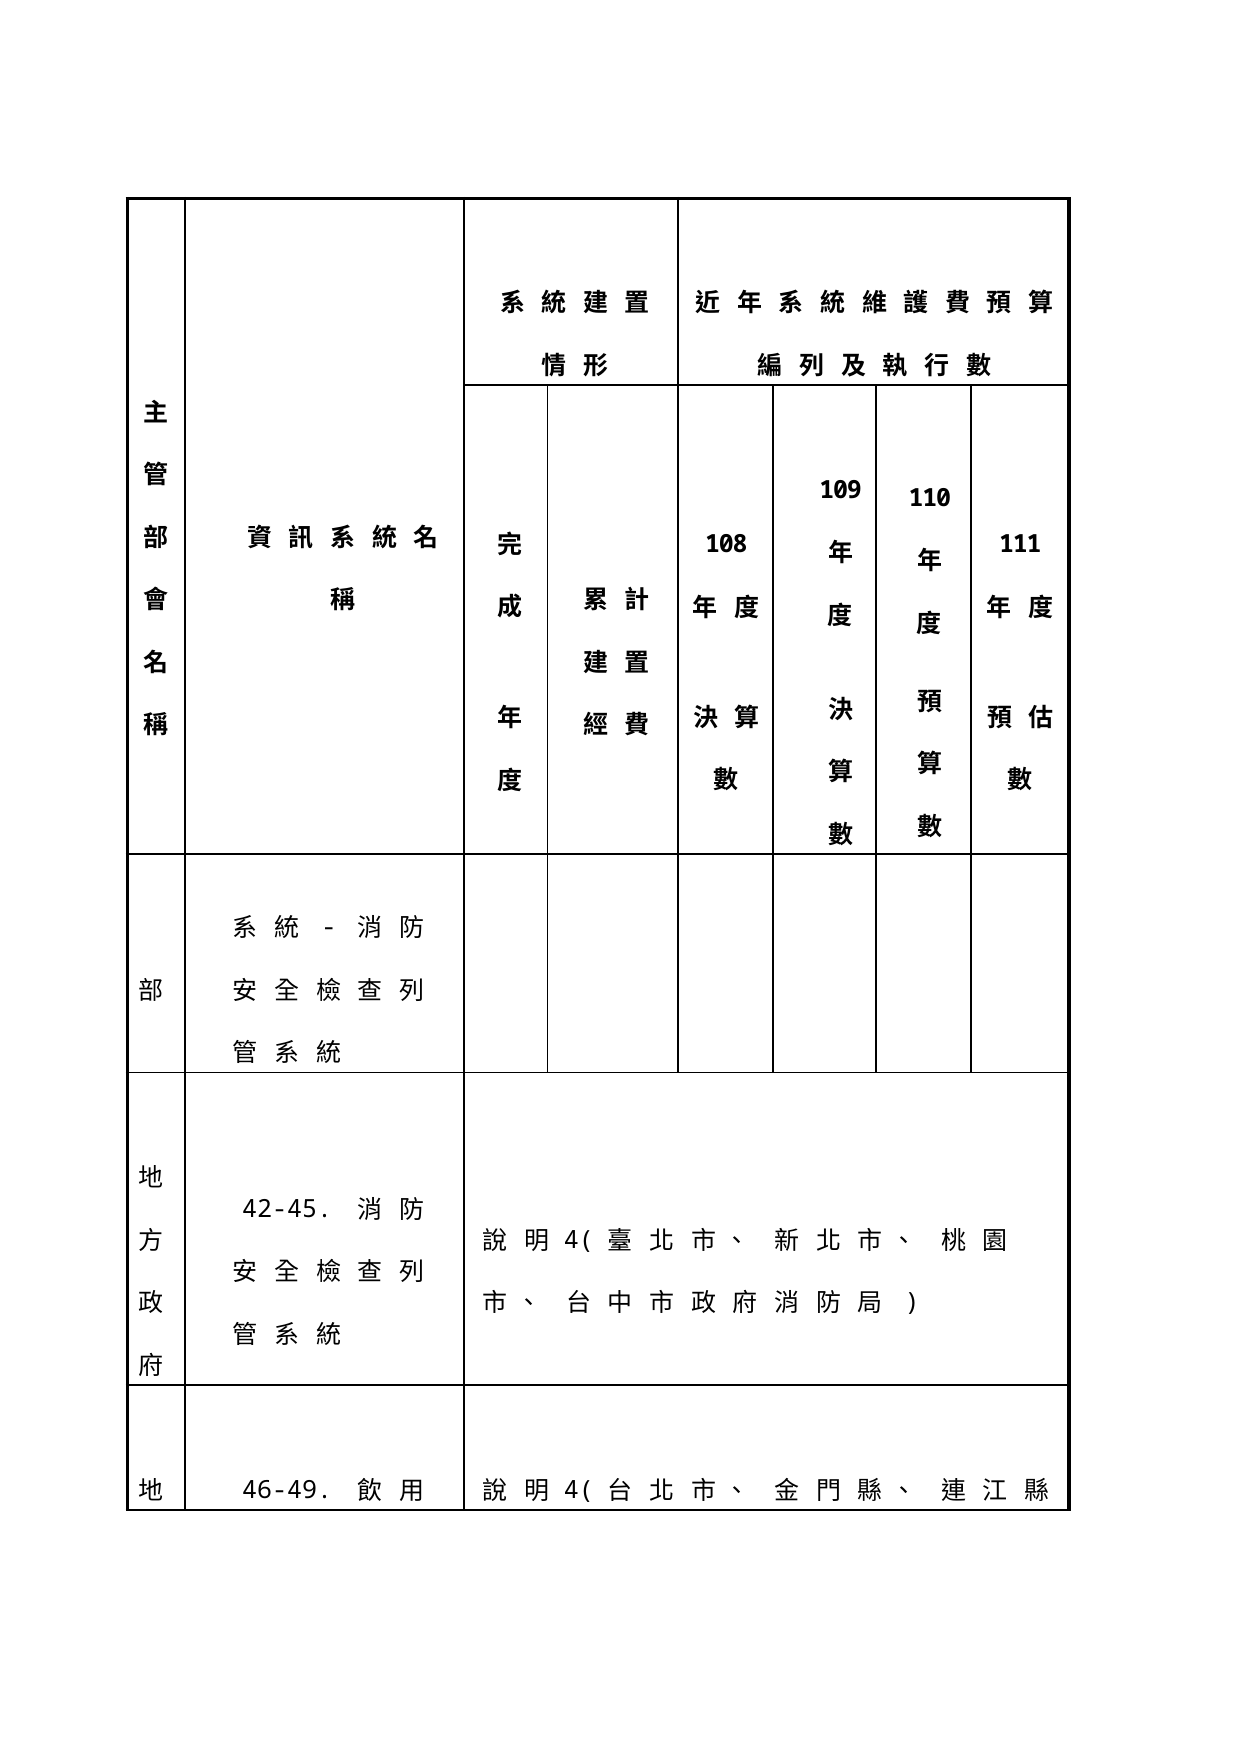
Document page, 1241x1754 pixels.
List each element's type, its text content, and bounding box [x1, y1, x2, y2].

table_cell [548, 855, 677, 1072]
table_cell 系統-消防安全檢查列管系統 [186, 855, 463, 1072]
table_cell 46-49.飲用 [186, 1386, 463, 1509]
table_cell [972, 855, 1067, 1072]
table_cell 完成 年度 [465, 386, 547, 853]
table_cell [465, 855, 547, 1072]
table_cell 說明4(台北市、金門縣、連江縣 [465, 1386, 1067, 1509]
table_cell 42-45.消防安全檢查列管系統 [186, 1073, 463, 1384]
table_cell 說明4(臺北市、新北市、桃園市、台中市政府消防局) [465, 1073, 1067, 1384]
table_header 主管部會名稱 [129, 200, 184, 853]
table_header 資訊系統名稱 [186, 200, 463, 853]
table_cell 地 [129, 1386, 184, 1509]
table_cell 累計建置經費 [548, 386, 677, 853]
table_cell 110年度 預算數 [877, 386, 970, 853]
table_cell [679, 855, 772, 1072]
table_cell 109年度 決算數 [774, 386, 875, 853]
table_cell 部 [129, 855, 184, 1072]
table_cell 111年度 預估數 [972, 386, 1067, 853]
table_header 近年系統維護費預算編列及執行數 [679, 200, 1067, 384]
table_cell [877, 855, 970, 1072]
table_cell 108年度 決算數 [679, 386, 772, 853]
table_cell [774, 855, 875, 1072]
table_cell 地方政府 [129, 1073, 184, 1384]
table_header 系統建置情形 [465, 200, 677, 384]
